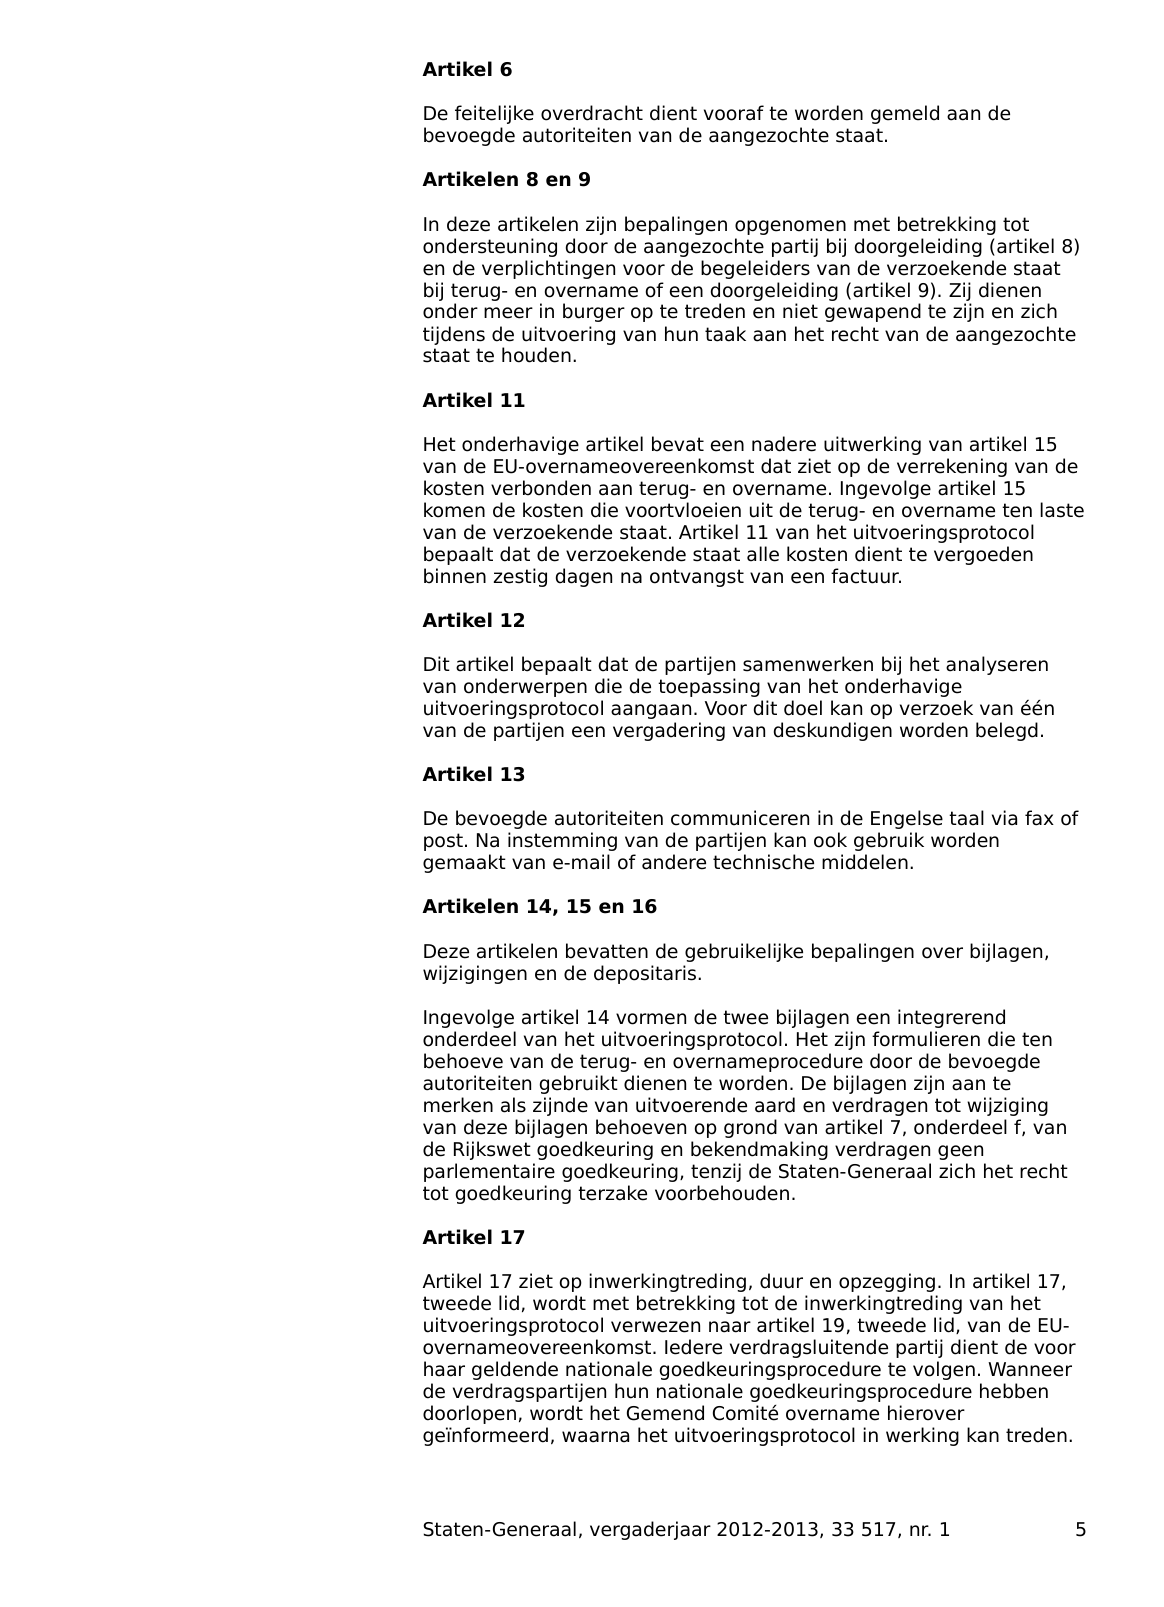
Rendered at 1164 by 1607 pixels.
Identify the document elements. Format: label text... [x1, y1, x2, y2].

subtitle Artikelen 14, 15 en 16 [422, 896, 1087, 918]
text De bevoegde autoriteiten communiceren in de Engelse taal via fax of post. Na instemming van de partijen kan ook gebruik worden gemaakt van e-mail of andere technische middelen. [422, 808, 1087, 874]
text Het onderhavige artikel bevat een nadere uitwerking van artikel 15 van de EU-overnameovereenkomst dat ziet op de verrekening van de kosten verbonden aan terug- en overname. Ingevolge artikel 15 komen de kosten die voortvloeien uit de terug- en overname ten laste van de verzoekende staat. Artikel 11 van het uitvoeringsprotocol bepaalt dat de verzoekende staat alle kosten dient te vergoeden binnen zestig dagen na ontvangst van een factuur. [422, 434, 1087, 588]
text Dit artikel bepaalt dat de partijen samenwerken bij het analyseren van onderwerpen die de toepassing van het onderhavige uitvoeringsprotocol aangaan. Voor dit doel kan op verzoek van één van de partijen een vergadering van deskundigen worden belegd. [422, 654, 1087, 742]
text De feitelijke overdracht dient vooraf te worden gemeld aan de bevoegde autoriteiten van de aangezochte staat. [422, 103, 1087, 147]
subtitle Artikel 17 [422, 1227, 1087, 1249]
text Ingevolge artikel 14 vormen de twee bijlagen een integrerend onderdeel van het uitvoeringsprotocol. Het zijn formulieren die ten behoeve van de terug- en overnameprocedure door de bevoegde autoriteiten gebruikt dienen te worden. De bijlagen zijn aan te merken als zijnde van uitvoerende aard en verdragen tot wijziging van deze bijlagen behoeven op grond van artikel 7, onderdeel f, van de Rijkswet goedkeuring en bekendmaking verdragen geen parlementaire goedkeuring, tenzij de Staten-Generaal zich het recht tot goedkeuring terzake voorbehouden. [422, 1007, 1087, 1204]
subtitle Artikel 6 [422, 59, 1087, 81]
subtitle Artikel 13 [422, 764, 1087, 786]
text Deze artikelen bevatten de gebruikelijke bepalingen over bijlagen, wijzigingen en de depositaris. [422, 941, 1087, 984]
text Artikel 17 ziet op inwerkingtreding, duur en opzegging. In artikel 17, tweede lid, wordt met betrekking tot de inwerkingtreding van het uitvoeringsprotocol verwezen naar artikel 19, tweede lid, van de EU-overnameovereenkomst. Iedere verdragsluitende partij dient de voor haar geldende nationale goedkeuringsprocedure te volgen. Wanneer de verdragspartijen hun nationale goedkeuringsprocedure hebben doorlopen, wordt het Gemend Comité overname hierover geïnformeerd, waarna het uitvoeringsprotocol in werking kan treden. [422, 1271, 1087, 1447]
subtitle Artikel 12 [422, 610, 1087, 632]
subtitle Artikel 11 [422, 389, 1087, 412]
subtitle Artikelen 8 en 9 [422, 169, 1087, 191]
text In deze artikelen zijn bepalingen opgenomen met betrekking tot ondersteuning door de aangezochte partij bij doorgeleiding (artikel 8) en de verplichtingen voor de begeleiders van de verzoekende staat bij terug- en overname of een doorgeleiding (artikel 9). Zij dienen onder meer in burger op te treden en niet gewapend te zijn en zich tijdens de uitvoering van hun taak aan het recht van de aangezochte staat te houden. [422, 213, 1087, 367]
